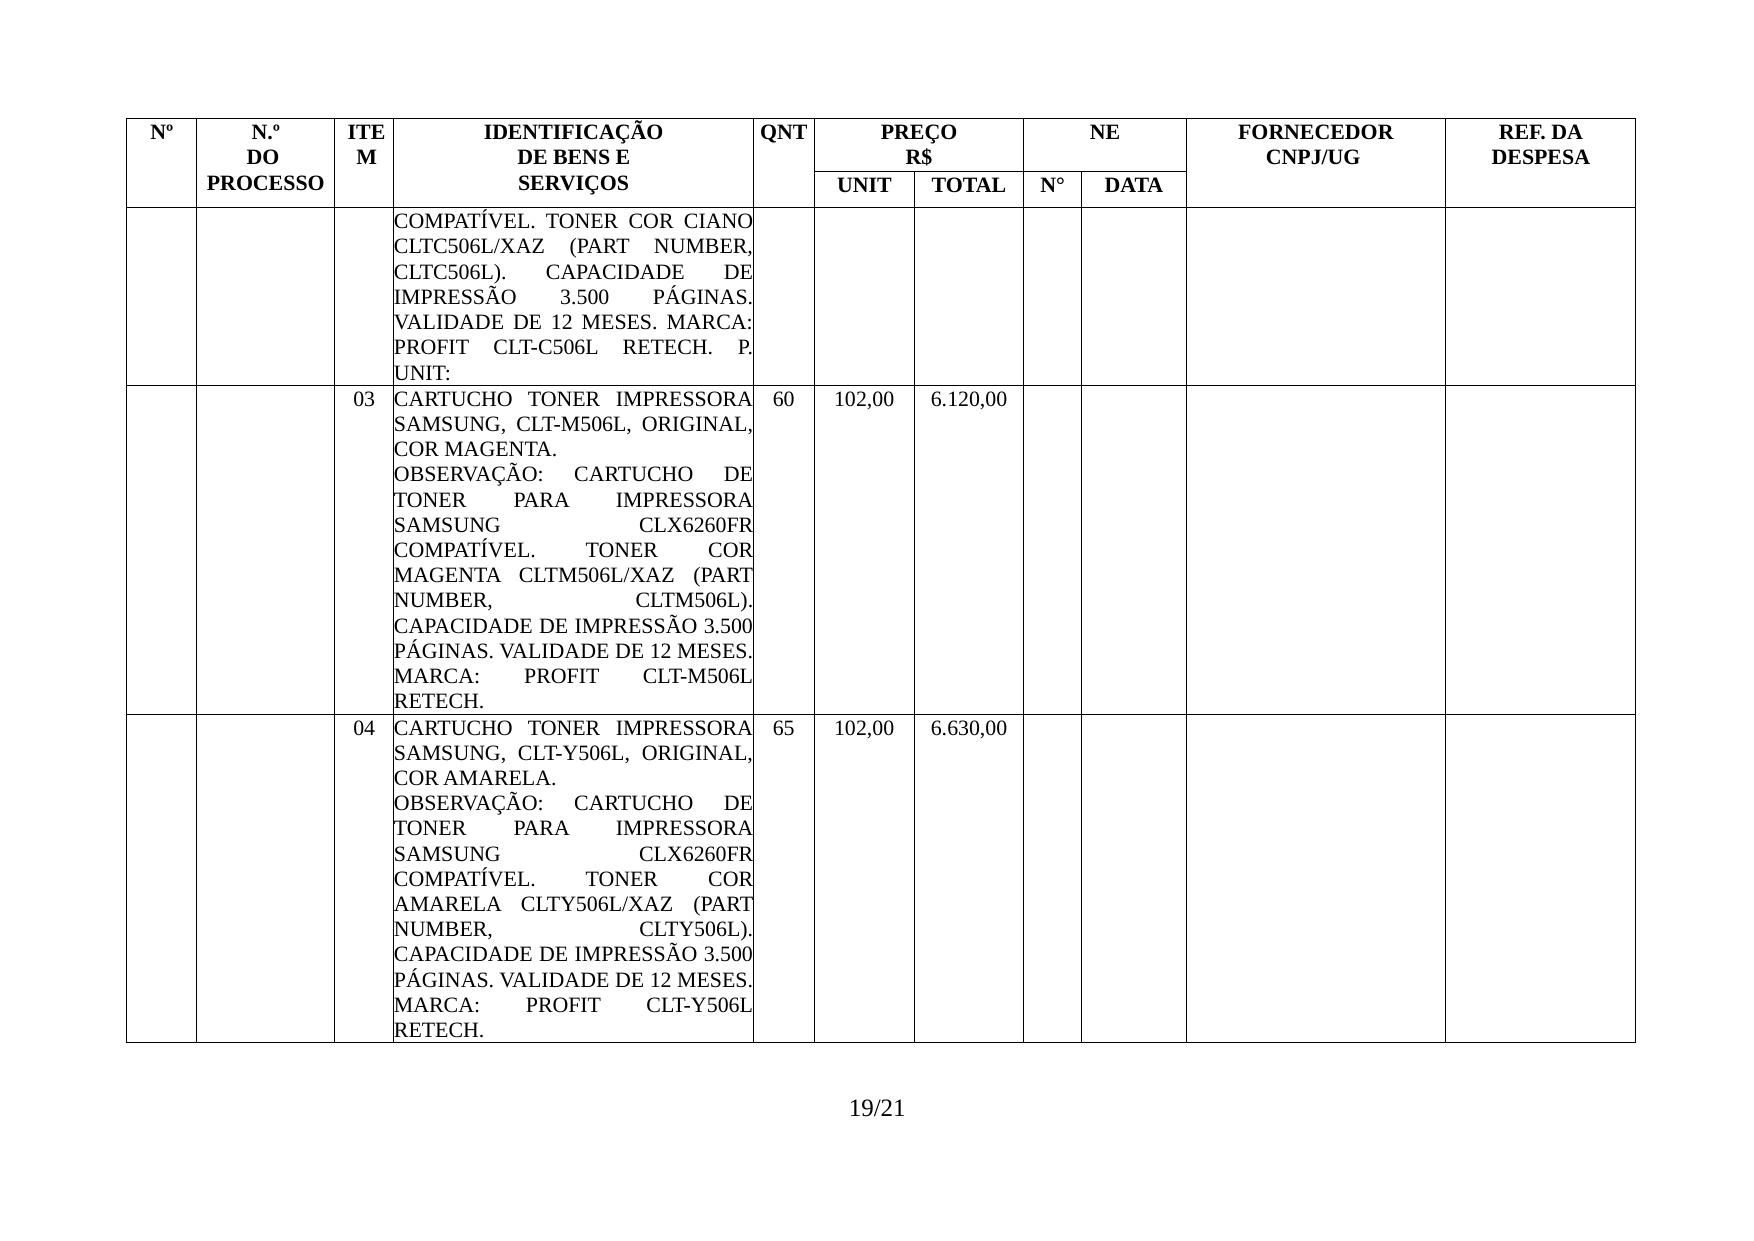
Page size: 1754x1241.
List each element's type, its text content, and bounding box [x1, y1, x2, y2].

table_cell 6.630,00 [915, 715, 1023, 1042]
table_cell [127, 386, 196, 713]
table_cell 102,00 [815, 386, 914, 713]
table_cell [197, 715, 334, 1042]
table_cell [1024, 386, 1081, 713]
table_cell [1187, 386, 1445, 713]
table_cell [1446, 208, 1635, 385]
table_cell [1446, 715, 1635, 1042]
table_cell [754, 208, 814, 385]
table_cell [815, 208, 914, 385]
table_header PREÇO R$ [815, 119, 1023, 171]
table_cell 60 [754, 386, 814, 713]
table_cell [197, 386, 334, 713]
table_cell [197, 208, 334, 385]
table_cell [1446, 386, 1635, 713]
table_header N.º DO PROCESSO [197, 119, 334, 207]
table_cell [1082, 208, 1186, 385]
table_cell 102,00 [815, 715, 914, 1042]
table_header REF. DA DESPESA [1446, 119, 1635, 207]
table_header QNT [754, 119, 814, 207]
table_header NE [1024, 119, 1186, 171]
table_cell COMPATÍVEL. TONER COR CIANO CLTC506L/XAZ (PART NUMBER, CLTC506L). CAPACIDADE DE IMPRESSÃO 3.500 PÁGINAS. VALIDADE DE 12 MESES. MARCA: PROFIT CLT-C506L RETECH. P. UNIT: [394, 208, 753, 385]
table_cell [127, 715, 196, 1042]
table_cell DATA [1082, 172, 1186, 207]
table_header Nº [127, 119, 196, 207]
table_cell 03 [335, 386, 393, 713]
table_cell [1187, 715, 1445, 1042]
table_cell [1082, 715, 1186, 1042]
table_header ITEM [335, 119, 393, 207]
table_cell [1082, 386, 1186, 713]
table_cell 04 [335, 715, 393, 1042]
table_cell 65 [754, 715, 814, 1042]
table_cell [1024, 715, 1081, 1042]
table_header FORNECEDOR CNPJ/UG [1187, 119, 1445, 207]
table_cell [335, 208, 393, 385]
table_cell CARTUCHO TONER IMPRESSORA SAMSUNG, CLT-M506L, ORIGINAL, COR MAGENTA. OBSERVAÇÃO: CARTUCHO DE TONER PARA IMPRESSORA SAMSUNG CLX6260FR COMPATÍVEL. TONER COR MAGENTA CLTM506L/XAZ (PART NUMBER, CLTM506L). CAPACIDADE DE IMPRESSÃO 3.500 PÁGINAS. VALIDADE DE 12 MESES. MARCA: PROFIT CLT-M506L RETECH. [394, 386, 753, 713]
table_cell [1187, 208, 1445, 385]
table_cell UNIT [815, 172, 914, 207]
table_cell [127, 208, 196, 385]
table_cell [915, 208, 1023, 385]
table_cell CARTUCHO TONER IMPRESSORA SAMSUNG, CLT-Y506L, ORIGINAL, COR AMARELA. OBSERVAÇÃO: CARTUCHO DE TONER PARA IMPRESSORA SAMSUNG CLX6260FR COMPATÍVEL. TONER COR AMARELA CLTY506L/XAZ (PART NUMBER, CLTY506L). CAPACIDADE DE IMPRESSÃO 3.500 PÁGINAS. VALIDADE DE 12 MESES. MARCA: PROFIT CLT-Y506L RETECH. [394, 715, 753, 1042]
table_cell TOTAL [915, 172, 1023, 207]
table_cell N° [1024, 172, 1081, 207]
table_cell [1024, 208, 1081, 385]
table_header IDENTIFICAÇÃO DE BENS E SERVIÇOS [394, 119, 753, 207]
table_cell 6.120,00 [915, 386, 1023, 713]
